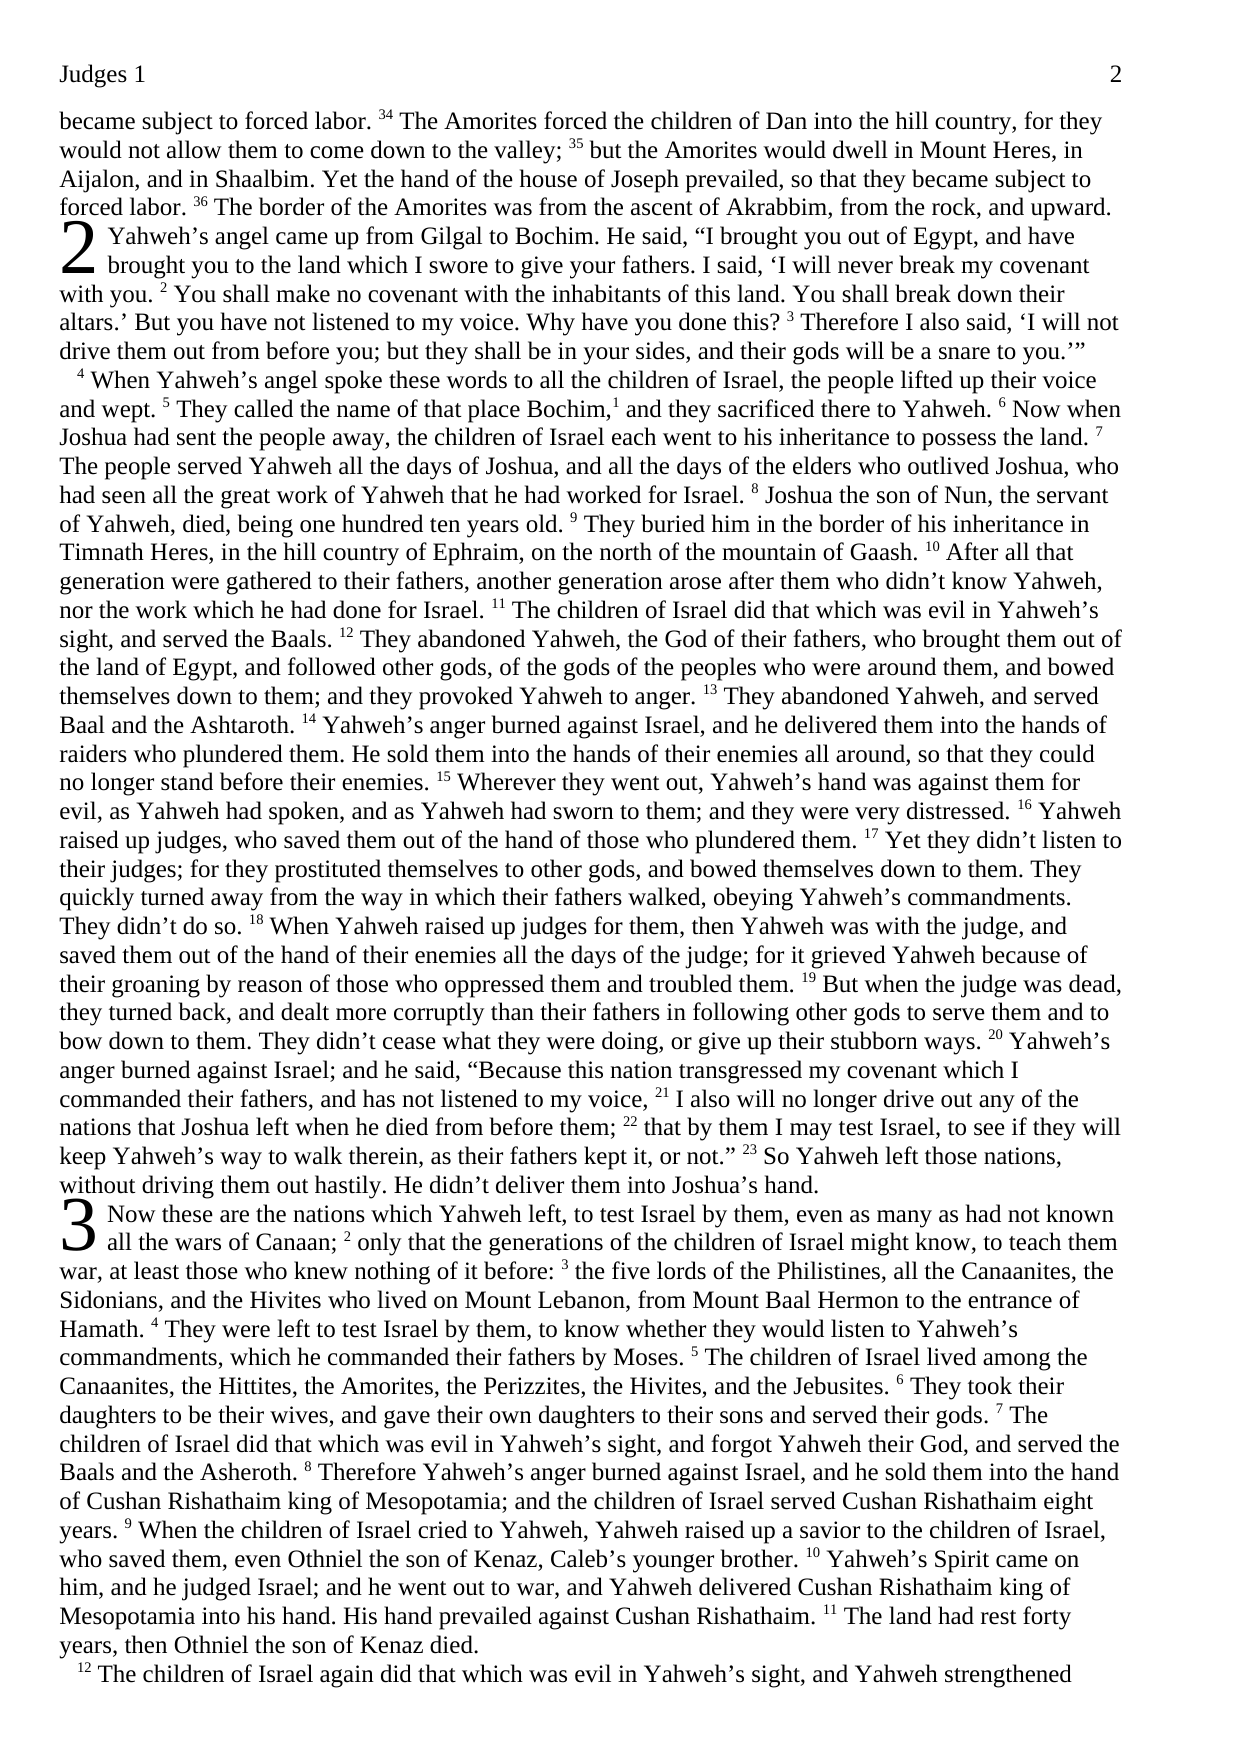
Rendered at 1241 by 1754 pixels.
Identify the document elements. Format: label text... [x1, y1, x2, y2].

text 12 The children of Israel again did that which was evil in Yahweh’s sight, and Yahweh strengthened [59, 1659, 1122, 1687]
text 4 When Yahweh’s angel spoke these words to all the children of Israel, the people lifted up their voice and wept. 5 They called the name of that place Bochim,1 and they sacrificed there to Yahweh. 6 Now when Joshua had sent the people away, the children of Israel each went to his inheritance to possess the land. 7 The people served Yahweh all the days of Joshua, and all the days of the elders who outlived Joshua, who had seen all the great work of Yahweh that he had worked for Israel. 8 Joshua the son of Nun, the servant of Yahweh, died, being one hundred ten years old. 9 They buried him in the border of his inheritance in Timnath Heres, in the hill country of Ephraim, on the north of the mountain of Gaash. 10 After all that generation were gathered to their fathers, another generation arose after them who didn’t know Yahweh, nor the work which he had done for Israel. 11 The children of Israel did that which was evil in Yahweh’s sight, and served the Baals. 12 They abandoned Yahweh, the God of their fathers, who brought them out of the land of Egypt, and followed other gods, of the gods of the peoples who were around them, and bowed themselves down to them; and they provoked Yahweh to anger. 13 They abandoned Yahweh, and served Baal and the Ashtaroth. 14 Yahweh’s anger burned against Israel, and he delivered them into the hands of raiders who plundered them. He sold them into the hands of their enemies all around, so that they could no longer stand before their enemies. 15 Wherever they went out, Yahweh’s hand was against them for evil, as Yahweh had spoken, and as Yahweh had sworn to them; and they were very distressed. 16 Yahweh raised up judges, who saved them out of the hand of those who plundered them. 17 Yet they didn’t listen to their judges; for they prostituted themselves to other gods, and bowed themselves down to them. They quickly turned away from the way in which their fathers walked, obeying Yahweh’s commandments. They didn’t do so. 18 When Yahweh raised up judges for them, then Yahweh was with the judge, and saved them out of the hand of their enemies all the days of the judge; for it grieved Yahweh because of their groaning by reason of those who oppressed them and troubled them. 19 But when the judge was dead, they turned back, and dealt more corruptly than their fathers in following other gods to serve them and to bow down to them. They didn’t cease what they were doing, or give up their stubborn ways. 20 Yahweh’s anger burned against Israel; and he said, “Because this nation transgressed my covenant which I commanded their fathers, and has not listened to my voice, 21 I also will no longer drive out any of the nations that Joshua left when he died from before them; 22 that by them I may test Israel, to see if they will keep Yahweh’s way to walk therein, as their fathers kept it, or not.” 23 So Yahweh left those nations, without driving them out hastily. He didn’t deliver them into Joshua’s hand. [59, 365, 1122, 1199]
text 3Now these are the nations which Yahweh left, to test Israel by them, even as many as had not known all the wars of Canaan; 2 only that the generations of the children of Israel might know, to teach them war, at least those who knew nothing of it before: 3 the five lords of the Philistines, all the Canaanites, the Sidonians, and the Hivites who lived on Mount Lebanon, from Mount Baal Hermon to the entrance of Hamath. 4 They were left to test Israel by them, to know whether they would listen to Yahweh’s commandments, which he commanded their fathers by Moses. 5 The children of Israel lived among the Canaanites, the Hittites, the Amorites, the Perizzites, the Hivites, and the Jebusites. 6 They took their daughters to be their wives, and gave their own daughters to their sons and served their gods. 7 The children of Israel did that which was evil in Yahweh’s sight, and forgot Yahweh their God, and served the Baals and the Asheroth. 8 Therefore Yahweh’s anger burned against Israel, and he sold them into the hand of Cushan Rishathaim king of Mesopotamia; and the children of Israel served Cushan Rishathaim eight years. 9 When the children of Israel cried to Yahweh, Yahweh raised up a savior to the children of Israel, who saved them, even Othniel the son of Kenaz, Caleb’s younger brother. 10 Yahweh’s Spirit came on him, and he judged Israel; and he went out to war, and Yahweh delivered Cushan Rishathaim king of Mesopotamia into his hand. His hand prevailed against Cushan Rishathaim. 11 The land had rest forty years, then Othniel the son of Kenaz died. [59, 1199, 1122, 1659]
text became subject to forced labor. 34 The Amorites forced the children of Dan into the hill country, for they would not allow them to come down to the valley; 35 but the Amorites would dwell in Mount Heres, in Aijalon, and in Shaalbim. Yet the hand of the house of Joseph prevailed, so that they became subject to forced labor. 36 The border of the Amorites was from the ascent of Akrabbim, from the rock, and upward. [59, 106, 1122, 221]
text 2Yahweh’s angel came up from Gilgal to Bochim. He said, “I brought you out of Egypt, and have brought you to the land which I swore to give your fathers. I said, ‘I will never break my covenant with you. 2 You shall make no covenant with the inhabitants of this land. You shall break down their altars.’ But you have not listened to my voice. Why have you done this? 3 Therefore I also said, ‘I will not drive them out from before you; but they shall be in your sides, and their gods will be a snare to you.’” [59, 221, 1122, 365]
